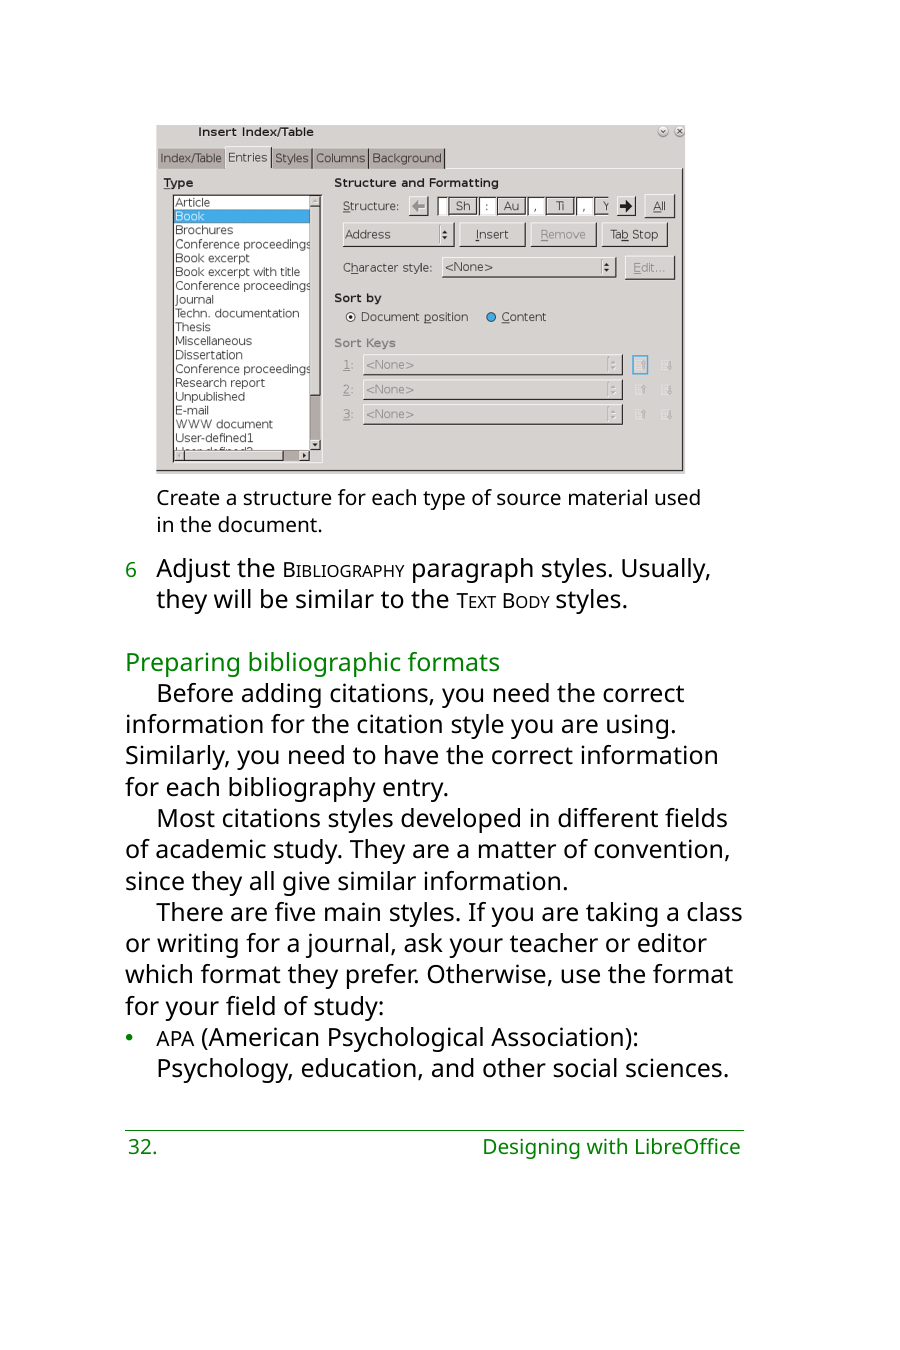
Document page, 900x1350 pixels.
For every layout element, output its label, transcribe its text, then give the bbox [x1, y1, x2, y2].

text Most citations styles developed in different fields of academic study. They are a matter of convention, since they all give similar information. [125, 802, 744, 896]
text Before adding citations, you need the correct information for the citation style you are using. Similarly, you need to have the correct information for each bibliography entry. [125, 677, 744, 802]
list Adjust the Bibliography paragraph styles. Usually, they will be similar to the Text Body styles. [125, 552, 744, 615]
text There are five main styles. If you are taking a class or writing for a journal, ask your teacher or editor which format they prefer. Otherwise, use the format for your field of study: [125, 896, 744, 1021]
list APA (American Psychological Association): Psychology, education, and other social sciences. [125, 1021, 744, 1084]
picture [156, 125, 686, 474]
subtitle Preparing bibliographic formats [125, 646, 744, 677]
table_header [686, 125, 712, 473]
table_cell Create a structure for each type of source material used in the document. [156, 476, 712, 538]
